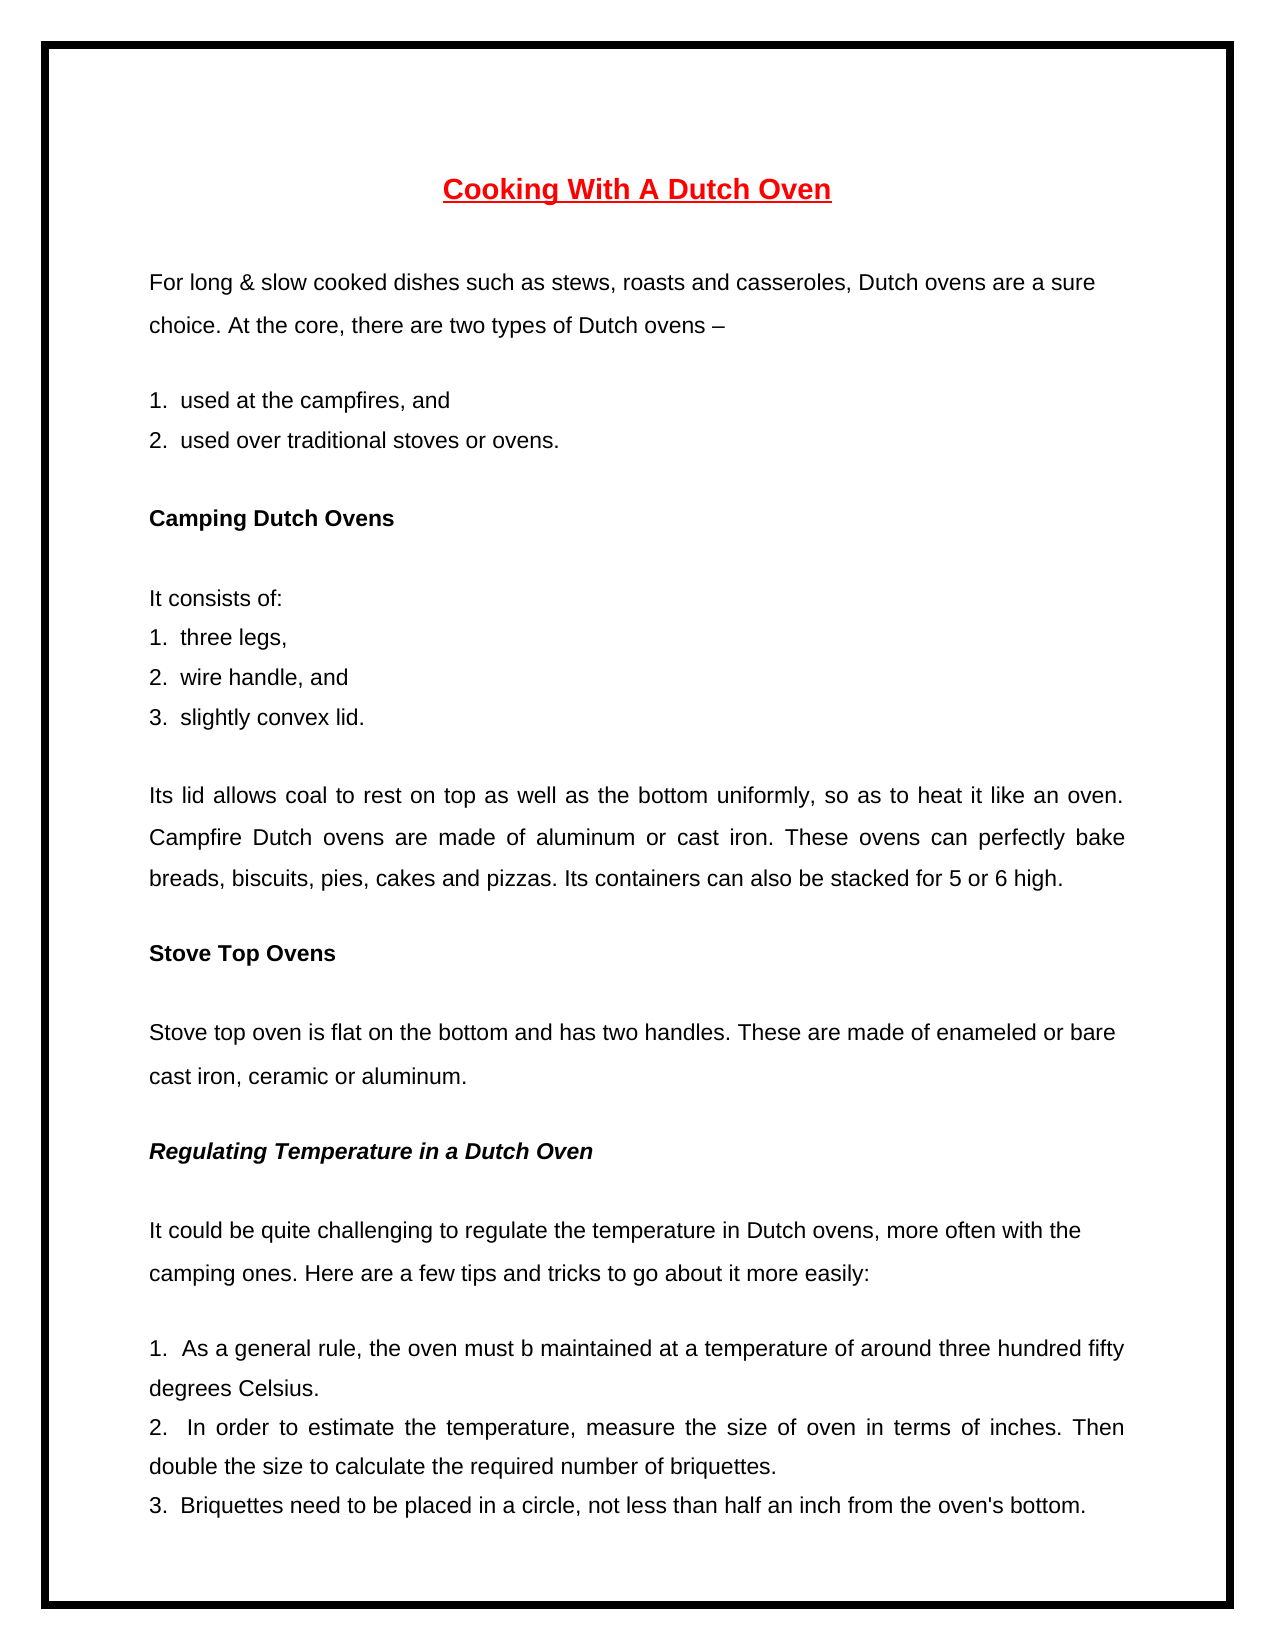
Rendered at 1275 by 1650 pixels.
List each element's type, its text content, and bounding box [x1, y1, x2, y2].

list slightly convex lid. [149, 703, 1126, 730]
list In order to estimate the temperature, measure the size of oven in terms of inches. Then double the size to calculate the required number of briquettes. [149, 1414, 1126, 1479]
text Its lid allows coal to rest on top as well as the bottom uniformly, so as to heat it like an oven. Campfire Dutch ovens are made of aluminum or cast iron. These ovens can perfectly bake breads, biscuits, pies, cakes and pizzas. Its containers can also be stacked for 5 or 6 high. [149, 782, 1126, 892]
text It consists of: [149, 585, 1126, 611]
text For long & slow cooked dishes such as stews, roasts and casseroles, Dutch ovens are a sure choice. At the core, there are two types of Dutch ovens – [149, 269, 1126, 338]
list used over traditional stoves or ovens. [149, 427, 1126, 453]
text Regulating Temperature in a Dutch Oven [149, 1138, 1126, 1164]
text It could be quite challenging to regulate the temperature in Dutch ovens, more often with the camping ones. Here are a few tips and tricks to go about it more easily: [149, 1217, 1126, 1286]
list three legs, [149, 624, 1126, 651]
text Cooking With A Dutch Oven [443, 172, 1126, 206]
text Stove top oven is flat on the bottom and has two handles. These are made of enameled or bare cast iron, ceramic or aluminum. [149, 1019, 1126, 1089]
list Briquettes need to be placed in a circle, not less than half an inch from the oven's bottom. [149, 1492, 1126, 1519]
list used at the campfires, and [149, 387, 1126, 414]
list As a general rule, the oven must b maintained at a temperature of around three hundred fifty degrees Celsius. [149, 1335, 1126, 1401]
text Camping Dutch Ovens [149, 505, 1126, 532]
text Stove Top Ovens [149, 940, 1126, 966]
list wire handle, and [149, 664, 1126, 690]
